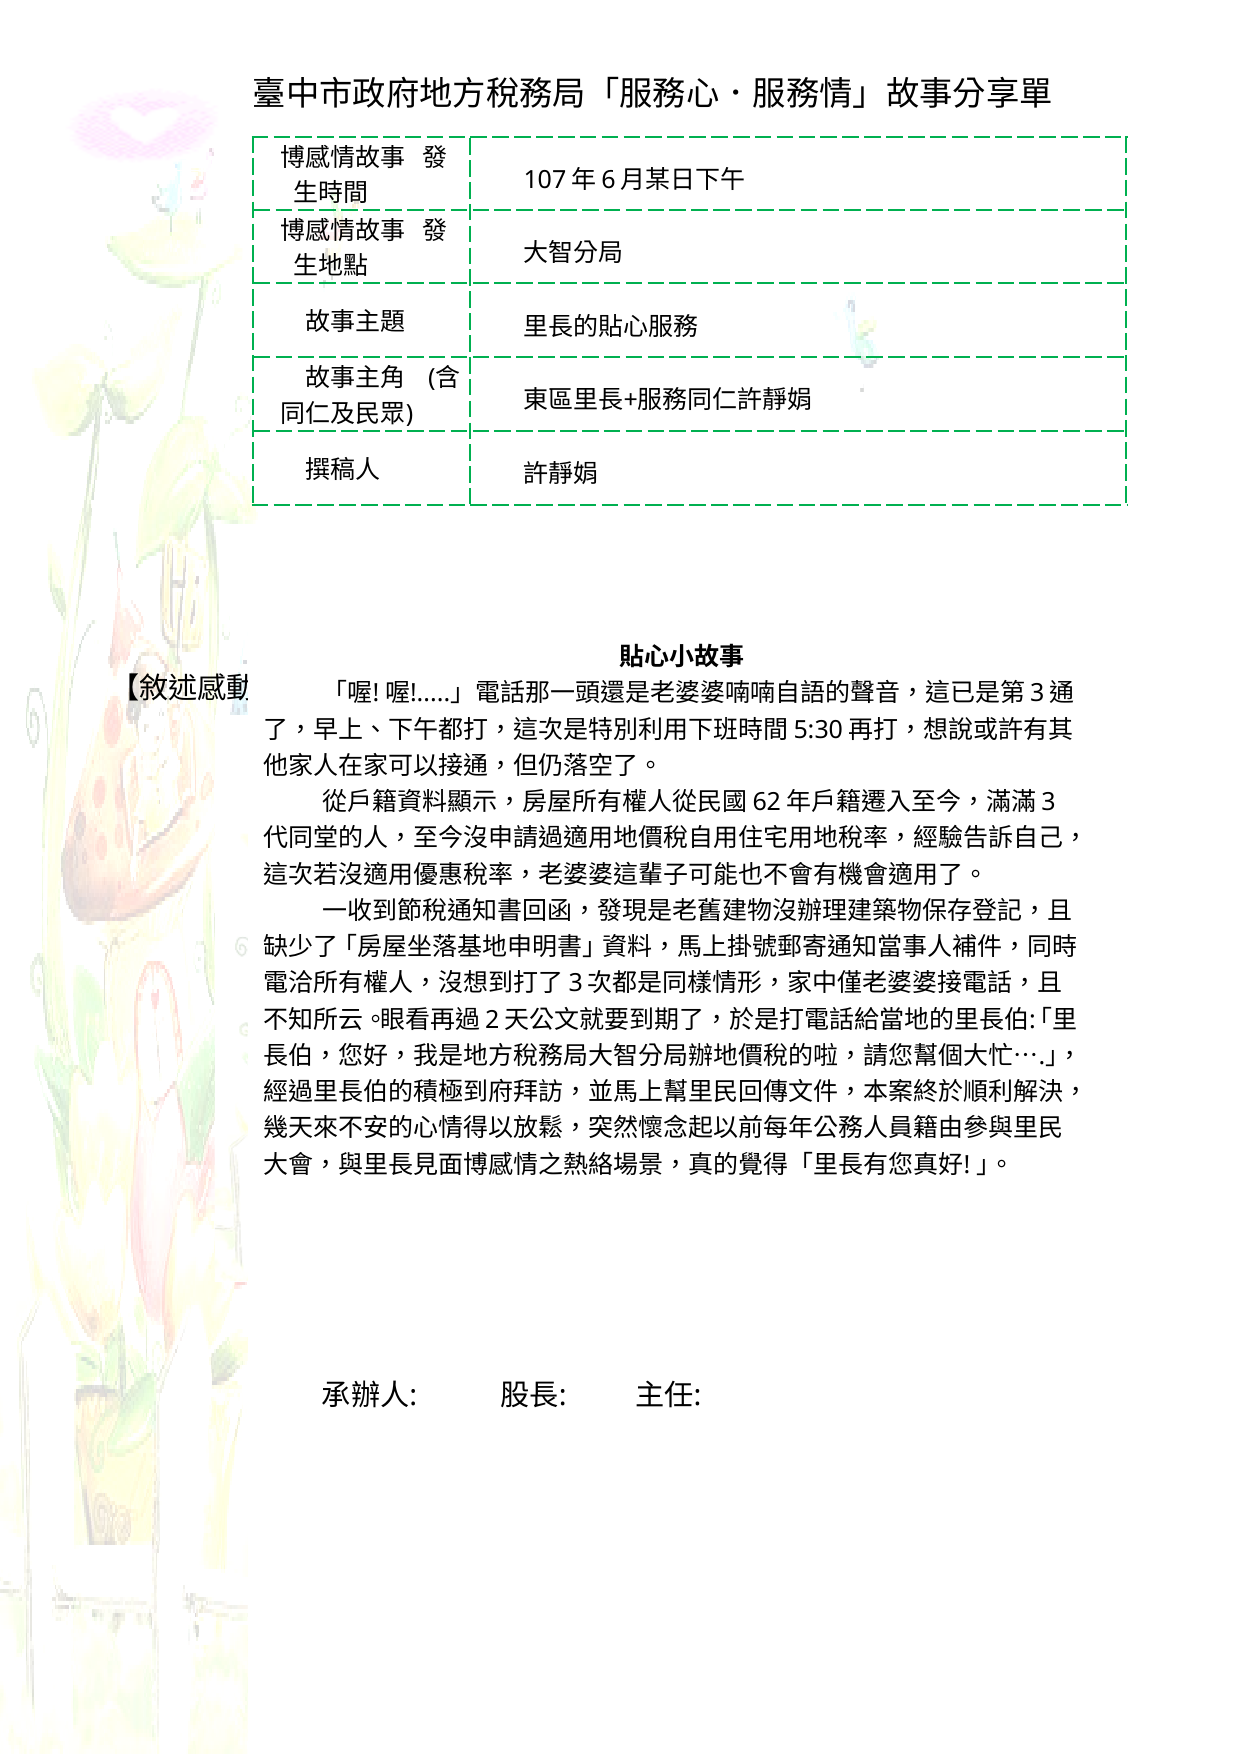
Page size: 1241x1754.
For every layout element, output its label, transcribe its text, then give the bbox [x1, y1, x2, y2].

table_header 107年6月某日下午 [470, 136, 1126, 209]
table_cell 故事主角 (含同仁及民眾) [253, 356, 470, 430]
text 臺中市政府地方稅務局「服務心．服務情」故事分享單 [1139, 67, 1215, 115]
text ★創 [1151, 1215, 1215, 1257]
text 【敘述感動服務的小故事】 [1139, 665, 1215, 707]
text 「喔! 喔!.....」電話那一頭還是老婆婆喃喃自語的聲音，這已是第3通了，早上、下午都打，這次是特別利用下班時間5:30再打，想說或許有其他家人在家可以接通，但仍落空了。 [263, 673, 1077, 782]
table_cell 撰稿人 [253, 430, 470, 504]
table_cell 里長的貼心服務 [470, 282, 1126, 356]
table_cell 東區里長+服務同仁許靜娟 [470, 356, 1126, 430]
text 貼心小故事 [263, 637, 1077, 673]
table_header 博感情故事 發生時間 [253, 136, 470, 209]
table_cell 故事主題 [253, 282, 470, 356]
text 一收到節稅通知書回函，發現是老舊建物沒辦理建築物保存登記，且缺少了「房屋坐落基地申明書」資料，馬上掛號郵寄通知當事人補件，同時電洽所有權人，沒想到打了3次都是同樣情形，家中僅老婆婆接電話，且不知所云。眼看再過2天公文就要到期了，於是打電話給當地的里長伯:「里長伯，您好，我是地方稅務局大智分局辦地價稅的啦，請您幫個大忙….」，經過里長伯的積極到府拜訪，並馬上幫里民回傳文件，本案終於順利解決，幾天來不安的心情得以放鬆，突然懷念起以前每年公務人員籍由參與里民大會，與里長見面博感情之熱絡場景，真的覺得「里長有您真好! 」。 [263, 890, 1077, 1180]
text 從戶籍資料顯示，房屋所有權人從民國62年戶籍遷入至今，滿滿3代同堂的人，至今沒申請過適用地價稅自用住宅用地稅率，經驗告訴自己，這次若沒適用優惠稅率，老婆婆這輩子可能也不會有機會適用了。 [263, 782, 1077, 890]
table_cell 大智分局 [470, 209, 1126, 282]
text 承辦人: 股長: 主任: [263, 1364, 1077, 1416]
table_cell 博感情故事 發生地點 [253, 209, 470, 282]
table_cell 許靜娟 [470, 430, 1126, 504]
